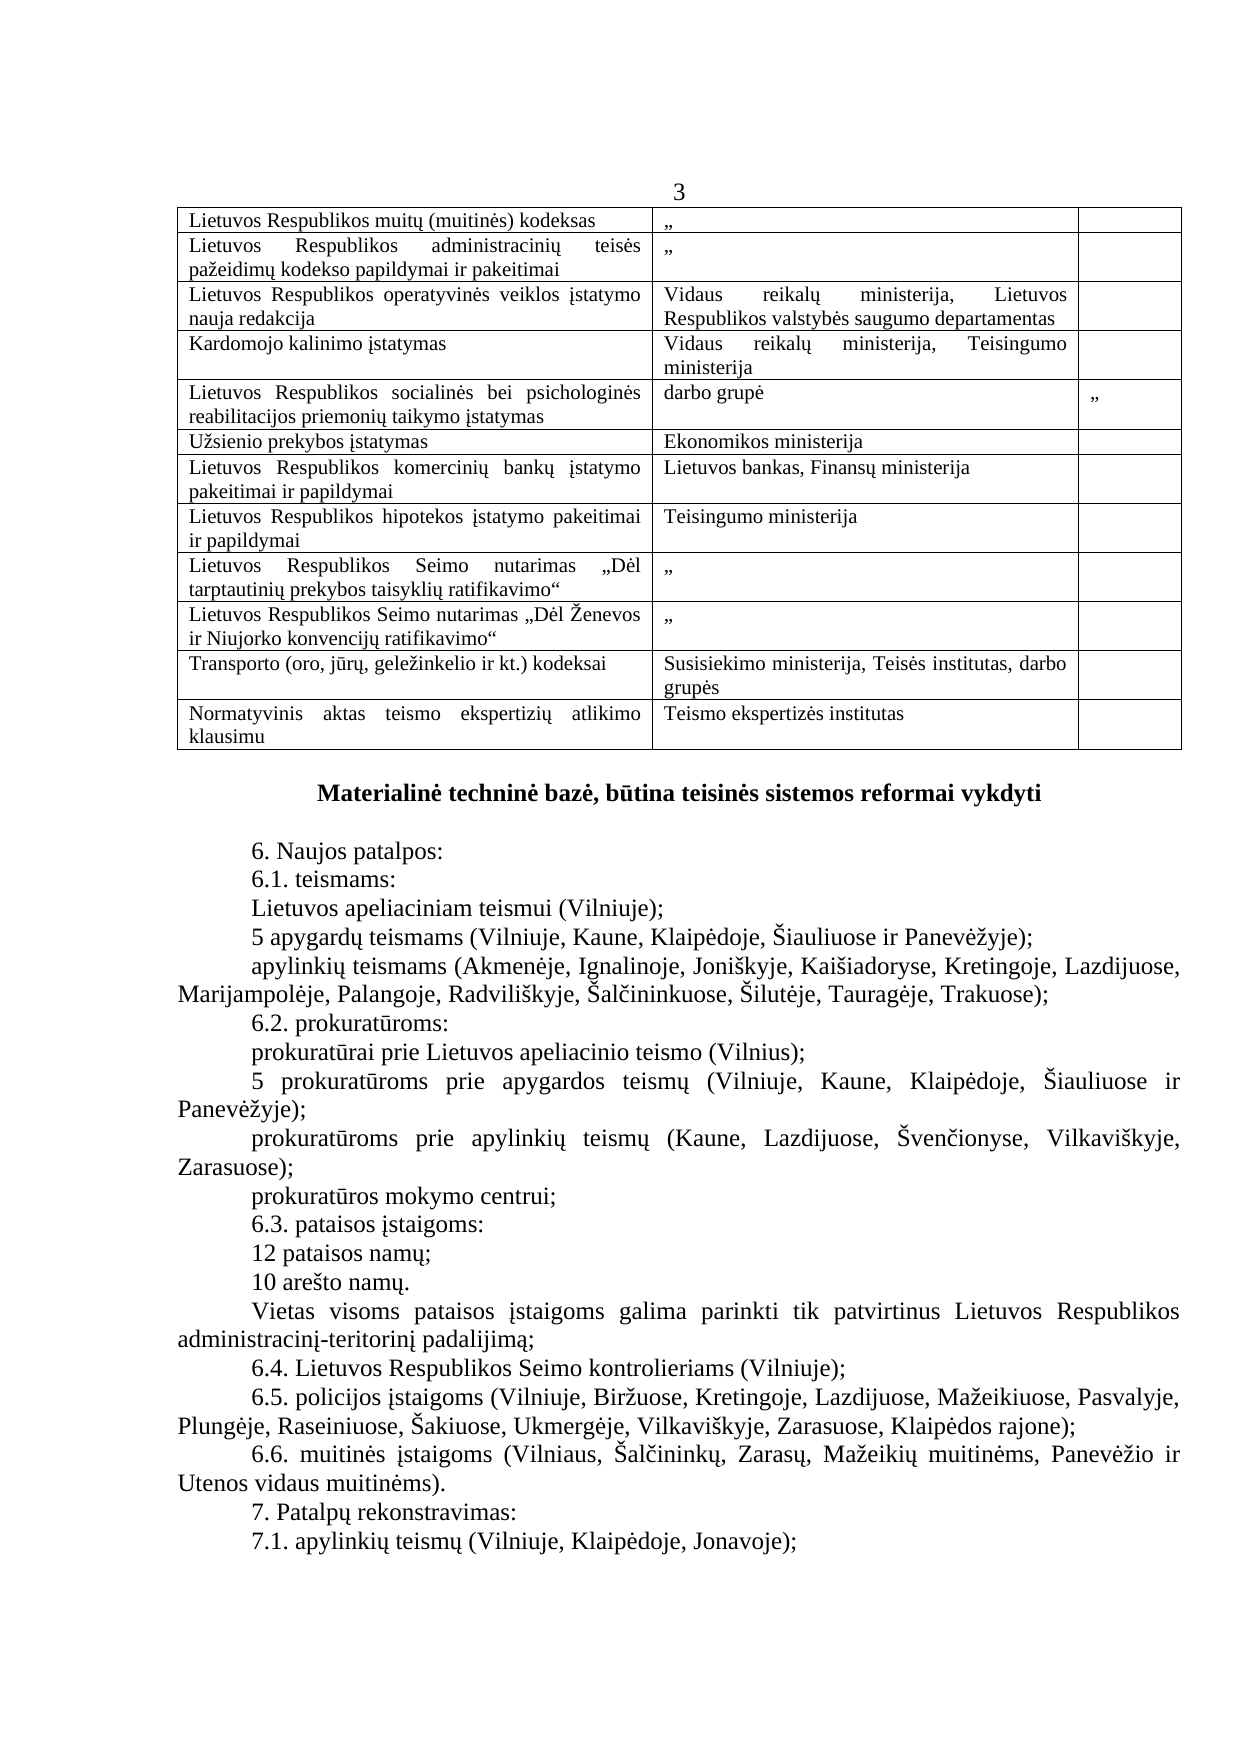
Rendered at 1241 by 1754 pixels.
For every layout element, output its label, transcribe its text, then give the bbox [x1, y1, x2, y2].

table_cell „ [653, 208, 1078, 232]
table_cell Susisiekimo ministerija, Teisės institutas, darbo grupės [653, 651, 1078, 699]
table_cell „ [653, 233, 1078, 281]
text prokuratūros mokymo centrui; [177, 1181, 1181, 1209]
text 6.6. muitinės įstaigoms (Vilniaus, Šalčininkų, Zarasų, Mažeikių muitinėms, Panevėžio ir Utenos vidaus muitinėms). [177, 1439, 1181, 1497]
table_cell [1079, 651, 1181, 699]
table_cell darbo grupė [653, 380, 1078, 428]
table_cell [1079, 700, 1181, 748]
table_cell [1079, 233, 1181, 281]
text 7. Patalpų rekonstravimas: [177, 1497, 1181, 1526]
text prokuratūroms prie apylinkių teismų (Kaune, Lazdijuose, Švenčionyse, Vilkaviškyje, Zarasuose); [177, 1123, 1181, 1181]
text 6.2. prokuratūroms: [177, 1008, 1181, 1037]
table_cell Lietuvos Respublikos socialinės bei psichologinės reabilitacijos priemonių taikymo įstatymas [178, 380, 652, 428]
text prokuratūrai prie Lietuvos apeliacinio teismo (Vilnius); [177, 1037, 1181, 1066]
table_cell Vidaus reikalų ministerija, Teisingumo ministerija [653, 331, 1078, 379]
table_cell [1079, 208, 1181, 232]
table_cell Lietuvos Respublikos Seimo nutarimas „Dėl tarptautinių prekybos taisyklių ratifikavimo“ [178, 553, 652, 601]
table_cell Teismo ekspertizės institutas [653, 700, 1078, 748]
table_cell Lietuvos Respublikos hipotekos įstatymo pakeitimai ir papildymai [178, 504, 652, 552]
text 6.1. teismams: [177, 864, 1181, 893]
text apylinkių teismams (Akmenėje, Ignalinoje, Joniškyje, Kaišiadoryse, Kretingoje, Lazdijuose, Marijampolėje, Palangoje, Radviliškyje, Šalčininkuose, Šilutėje, Tauragėje, Trakuose); [177, 951, 1181, 1008]
table_cell „ [653, 602, 1078, 650]
table_cell Užsienio prekybos įstatymas [178, 430, 652, 453]
text Lietuvos apeliaciniam teismui (Vilniuje); [177, 893, 1181, 922]
text Vietas visoms pataisos įstaigoms galima parinkti tik patvirtinus Lietuvos Respublikos administracinį-teritorinį padalijimą; [177, 1296, 1181, 1353]
table_cell [1079, 504, 1181, 552]
table_cell „ [1079, 380, 1181, 428]
text Materialinė techninė bazė, būtina teisinės sistemos reformai vykdyti [177, 778, 1181, 807]
table_cell Teisingumo ministerija [653, 504, 1078, 552]
table_cell [1079, 602, 1181, 650]
table_cell [1079, 553, 1181, 601]
table_cell Lietuvos bankas, Finansų ministerija [653, 455, 1078, 503]
table_cell Kardomojo kalinimo įstatymas [178, 331, 652, 379]
text 6.5. policijos įstaigoms (Vilniuje, Biržuose, Kretingoje, Lazdijuose, Mažeikiuose, Pasvalyje, Plungėje, Raseiniuose, Šakiuose, Ukmergėje, Vilkaviškyje, Zarasuose, Klaipėdos rajone); [177, 1382, 1181, 1439]
text 12 pataisos namų; [177, 1238, 1181, 1267]
table_cell Lietuvos Respublikos operatyvinės veiklos įstatymo nauja redakcija [178, 282, 652, 330]
table_cell Ekonomikos ministerija [653, 430, 1078, 453]
table_cell Lietuvos Respublikos komercinių bankų įstatymo pakeitimai ir papildymai [178, 455, 652, 503]
text 6.4. Lietuvos Respublikos Seimo kontrolieriams (Vilniuje); [177, 1353, 1181, 1382]
table_cell Lietuvos Respublikos muitų (muitinės) kodeksas [178, 208, 652, 232]
text 6. Naujos patalpos: [177, 836, 1181, 864]
table_cell Lietuvos Respublikos Seimo nutarimas „Dėl Ženevos ir Niujorko konvencijų ratifikavimo“ [178, 602, 652, 650]
table_cell [1079, 455, 1181, 503]
text 6.3. pataisos įstaigoms: [177, 1209, 1181, 1238]
text 10 arešto namų. [177, 1267, 1181, 1296]
text 5 apygardų teismams (Vilniuje, Kaune, Klaipėdoje, Šiauliuose ir Panevėžyje); [177, 922, 1181, 951]
table_cell Transporto (oro, jūrų, geležinkelio ir kt.) kodeksai [178, 651, 652, 699]
table_cell [1079, 331, 1181, 379]
text 7.1. apylinkių teismų (Vilniuje, Klaipėdoje, Jonavoje); [177, 1526, 1181, 1554]
table_cell „ [653, 553, 1078, 601]
text 5 prokuratūroms prie apygardos teismų (Vilniuje, Kaune, Klaipėdoje, Šiauliuose ir Panevėžyje); [177, 1066, 1181, 1123]
table_cell Vidaus reikalų ministerija, Lietuvos Respublikos valstybės saugumo departamentas [653, 282, 1078, 330]
table_cell Normatyvinis aktas teismo ekspertizių atlikimo klausimu [178, 700, 652, 748]
table_cell Lietuvos Respublikos administracinių teisės pažeidimų kodekso papildymai ir pakeitimai [178, 233, 652, 281]
table_cell [1079, 282, 1181, 330]
table_cell [1079, 430, 1181, 453]
